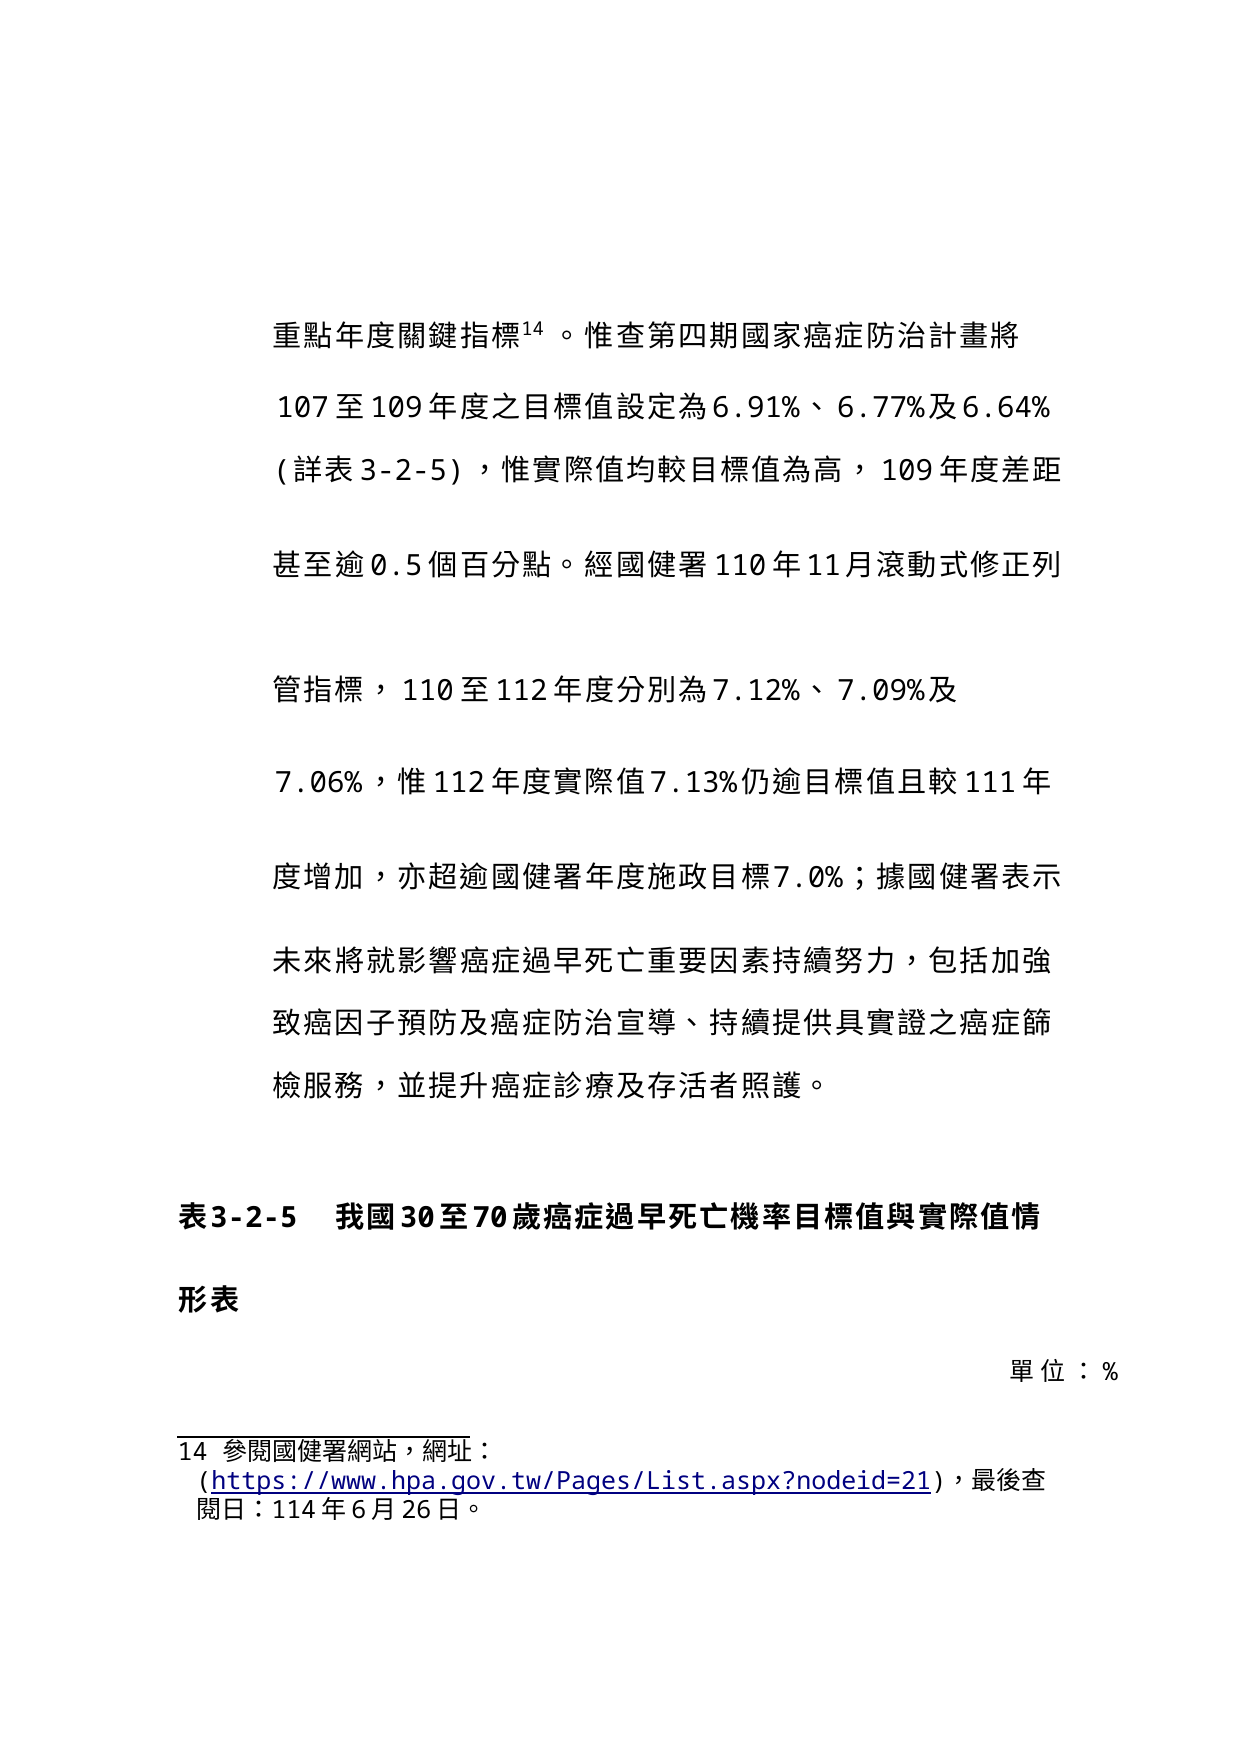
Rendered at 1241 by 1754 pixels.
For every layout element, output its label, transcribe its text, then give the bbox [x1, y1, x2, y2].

text 表3-2-5 我國30至70歲癌症過早死亡機率目標值與實際值情形表 [177, 1131, 1063, 1319]
text 此外，30至70歲年齡層如罹患癌症，因正值中壯年時期，如過早死亡，均對家庭、社會及國家造成傷害；鑒於降低癌症過早死亡機率係WHO多年來致力推動目標，第四及第五期國家癌症防治計畫均設有中長程目標值，國健署亦將國人癌症過早死亡機率維持或低於7.0%列入其施政重點年度關鍵指標。惟查第四期國家癌症防治計畫將107至109年度之目標值設定為6.91%、6.77%及6.64%(詳表3-2-5)，惟實際值均較目標值為高，109年度差距甚至逾0.5個百分點。經國健署110年11月滾動式修正列管指標，110至112年度分別為7.12%、7.09%及7.06%，惟112年度實際值7.13%仍逾目標值且較111年度增加，亦超逾國健署年度施政目標7.0%；據國健署表示未來將就影響癌症過早死亡重要因素持續努力，包括加強致癌因子預防及癌症防治宣導、持續提供具實證之癌症篩檢服務，並提升癌症診療及存活者照護。 [266, 229, 1063, 1104]
text 單位：% [177, 1319, 1120, 1381]
text 參閱國健署網站，網址：(https://www.hpa.gov.tw/Pages/List.aspx?nodeid=21)，最後查閱日：114年6月26日。 [177, 1437, 1063, 1525]
